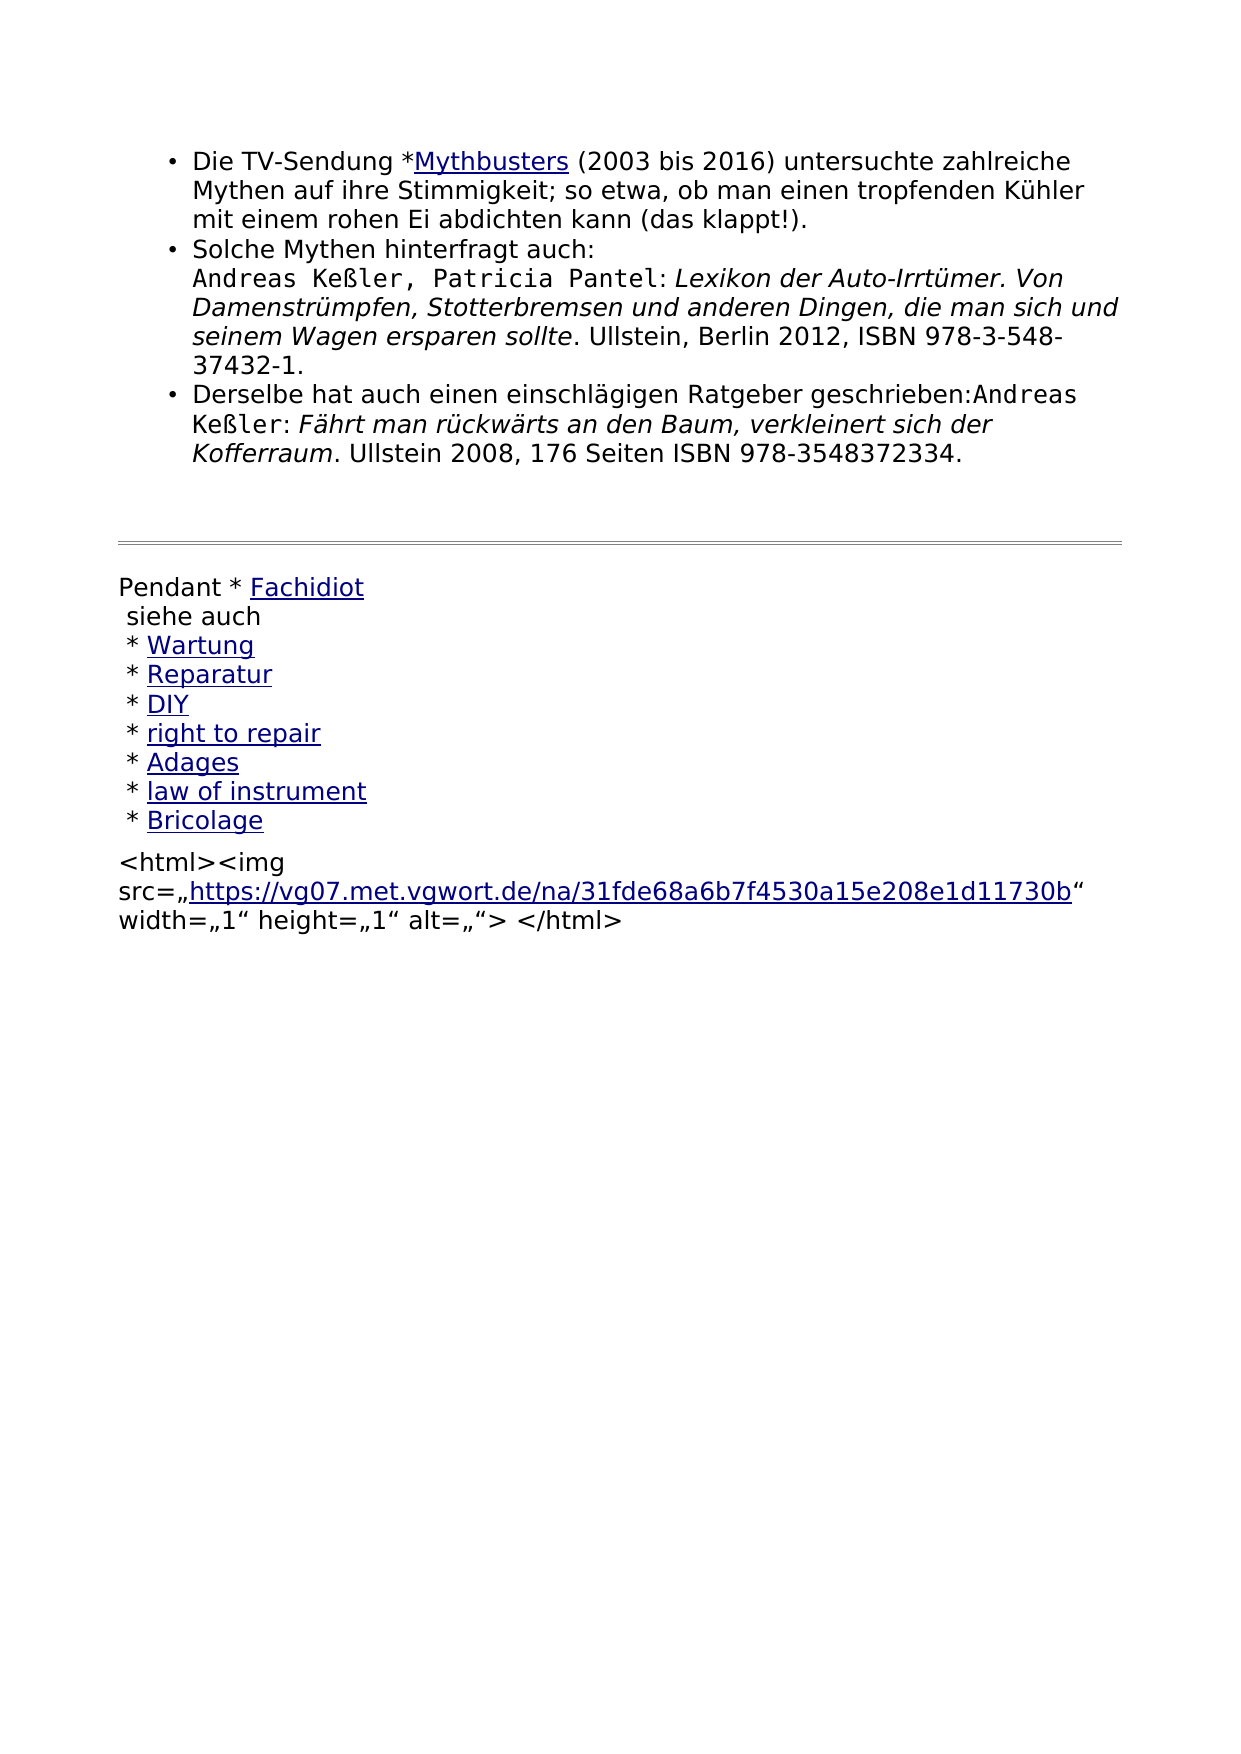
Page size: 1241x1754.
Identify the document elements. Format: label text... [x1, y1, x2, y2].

list Die TV-Sendung *Mythbusters (2003 bis 2016) untersuchte zahlreiche Mythen auf ihre Stimmigkeit; so etwa, ob man einen tropfenden Kühler mit einem rohen Ei abdichten kann (das klappt!). [177, 147, 1122, 235]
text <html><img src=„https://vg07.met.vgwort.de/na/31fde68a6b7f4530a15e208e1d11730b“ width=„1“ height=„1“ alt=„“> </html> [118, 848, 1122, 936]
text Pendant * Fachidiot siehe auch * Wartung * Reparatur * DIY * right to repair * Adages * law of instrument * Bricolage [118, 573, 1122, 836]
list Derselbe hat auch einen einschlägigen Ratgeber geschrieben:Andreas Keßler: Fährt man rückwärts an den Baum, verkleinert sich der Kofferraum. Ullstein 2008, 176 Seiten ISBN 978-3548372334. [177, 381, 1122, 497]
list Solche Mythen hinterfragt auch: Andreas Keßler, Patricia Pantel: Lexikon der Auto-Irrtümer. Von Damenstrümpfen, Stotterbremsen und anderen Dingen, die man sich und seinem Wagen ersparen sollte. Ullstein, Berlin 2012, ISBN 978-3-548-37432-1. [177, 235, 1122, 381]
list [177, 118, 1122, 147]
